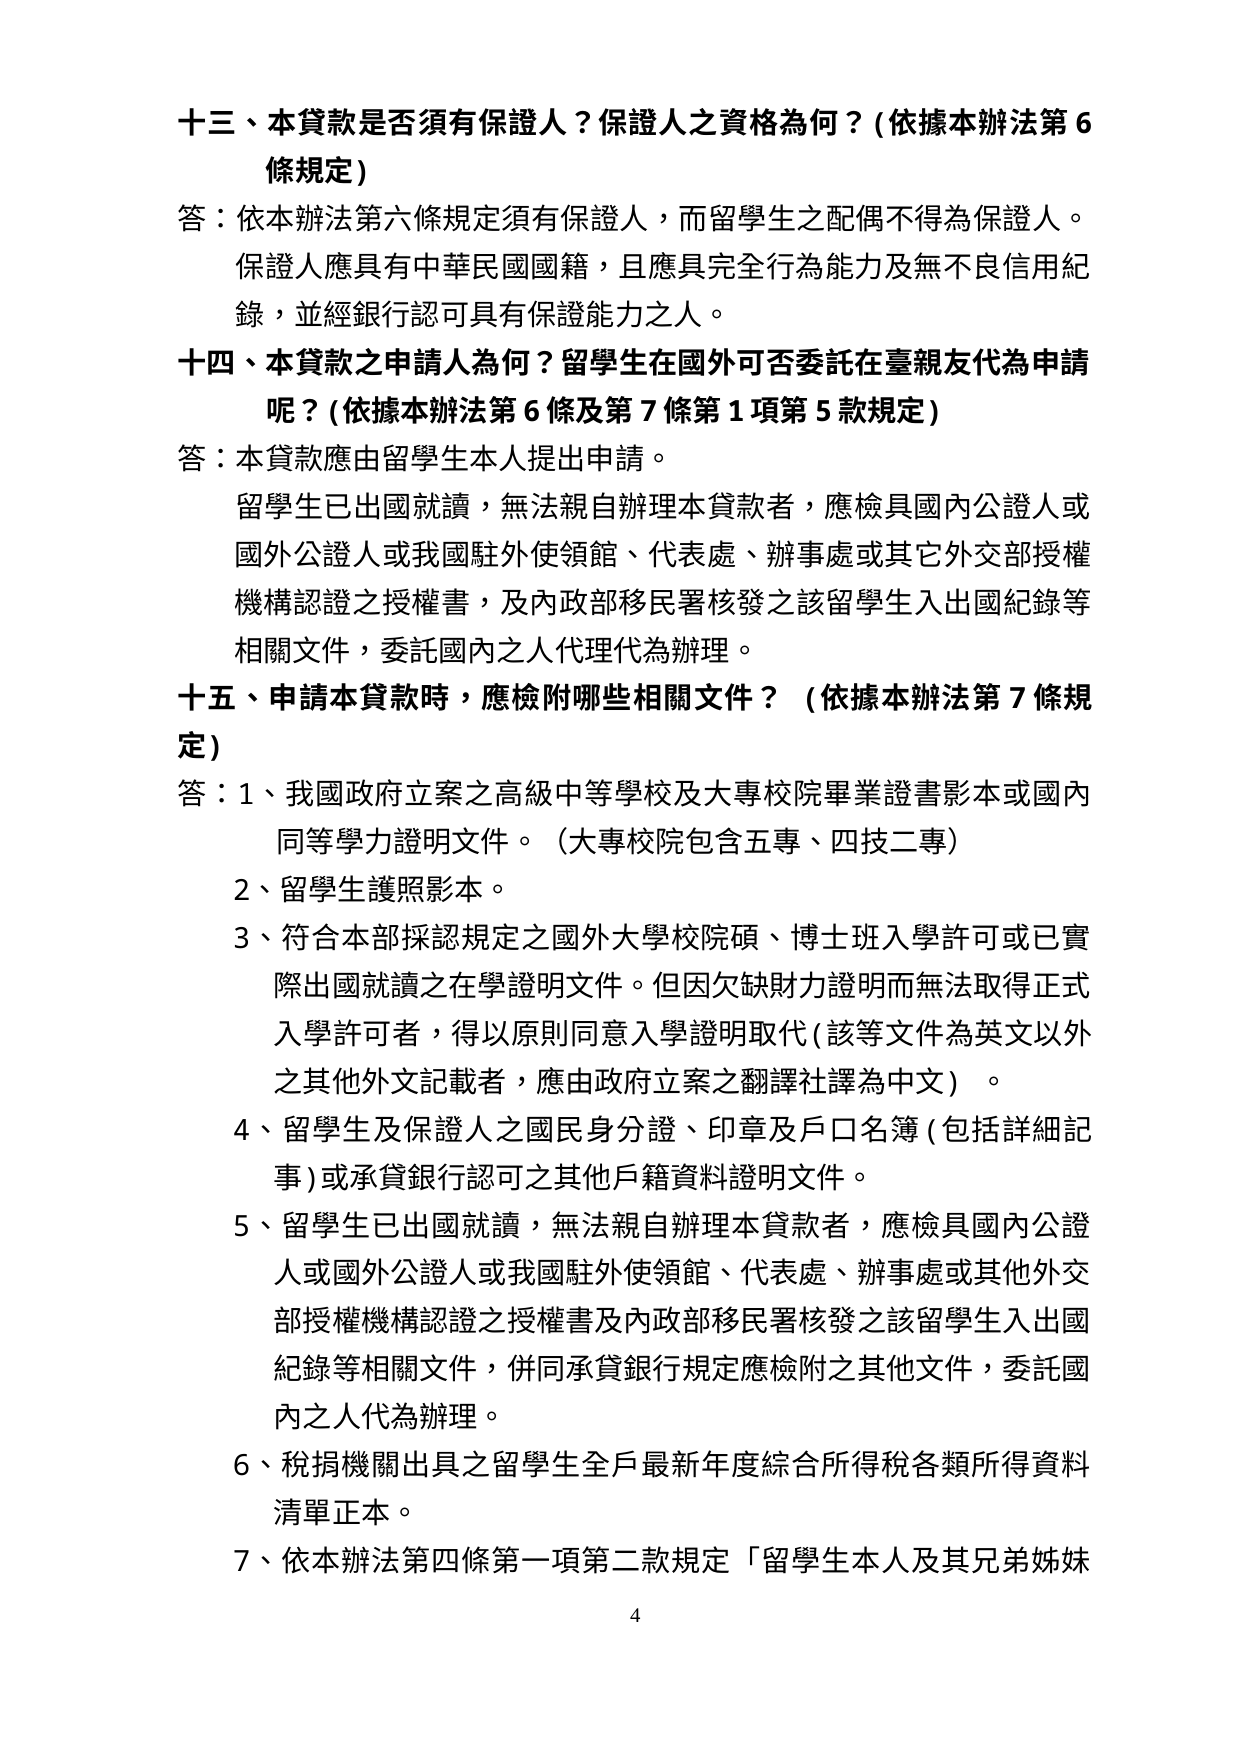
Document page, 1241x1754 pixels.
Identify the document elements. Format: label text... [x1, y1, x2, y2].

text 十四、本貸款之申請人為何？留學生在國外可否委託在臺親友代為申請呢？(依據本辦法第6條及第7條第1項第5款規定) [177, 335, 1092, 431]
text 5、留學生已出國就讀，無法親自辦理本貸款者，應檢具國內公證人或國外公證人或我國駐外使領館、代表處、辦事處或其他外交部授權機構認證之授權書及內政部移民署核發之該留學生入出國紀錄等相關文件，併同承貸銀行規定應檢附之其他文件，委託國內之人代為辦理。 [233, 1198, 1092, 1437]
text 6、稅捐機關出具之留學生全戶最新年度綜合所得稅各類所得資料清單正本。 [233, 1437, 1092, 1533]
text 答：1、我國政府立案之高級中等學校及大專校院畢業證書影本或國內同等學力證明文件。（大專校院包含五專、四技二專） [177, 766, 1092, 862]
text 十五、申請本貸款時，應檢附哪些相關文件？ (依據本辦法第7條規定) [177, 671, 1092, 766]
text 3、符合本部採認規定之國外大學校院碩、博士班入學許可或已實際出國就讀之在學證明文件。但因欠缺財力證明而無法取得正式入學許可者，得以原則同意入學證明取代(該等文件為英文以外之其他外文記載者，應由政府立案之翻譯社譯為中文) 。 [233, 910, 1092, 1102]
text 答：本貸款應由留學生本人提出申請。 [177, 431, 1092, 479]
text 7、依本辦法第四條第一項第二款規定「留學生本人及其兄弟姊妹 [233, 1533, 1092, 1581]
text 留學生已出國就讀，無法親自辦理本貸款者，應檢具國內公證人或國外公證人或我國駐外使領館、代表處、辦事處或其它外交部授權機構認證之授權書，及內政部移民署核發之該留學生入出國紀錄等相關文件，委託國內之人代理代為辦理。 [234, 479, 1092, 671]
text 十三、本貸款是否須有保證人？保證人之資格為何？(依據本辦法第6條規定) [177, 96, 1092, 191]
text 4、留學生及保證人之國民身分證、印章及戶口名簿(包括詳細記事)或承貸銀行認可之其他戶籍資料證明文件。 [233, 1102, 1092, 1198]
text 答：依本辦法第六條規定須有保證人，而留學生之配偶不得為保證人。保證人應具有中華民國國籍，且應具完全行為能力及無不良信用紀錄，並經銀行認可具有保證能力之人。 [177, 191, 1092, 335]
text 2、留學生護照影本。 [177, 862, 1092, 910]
